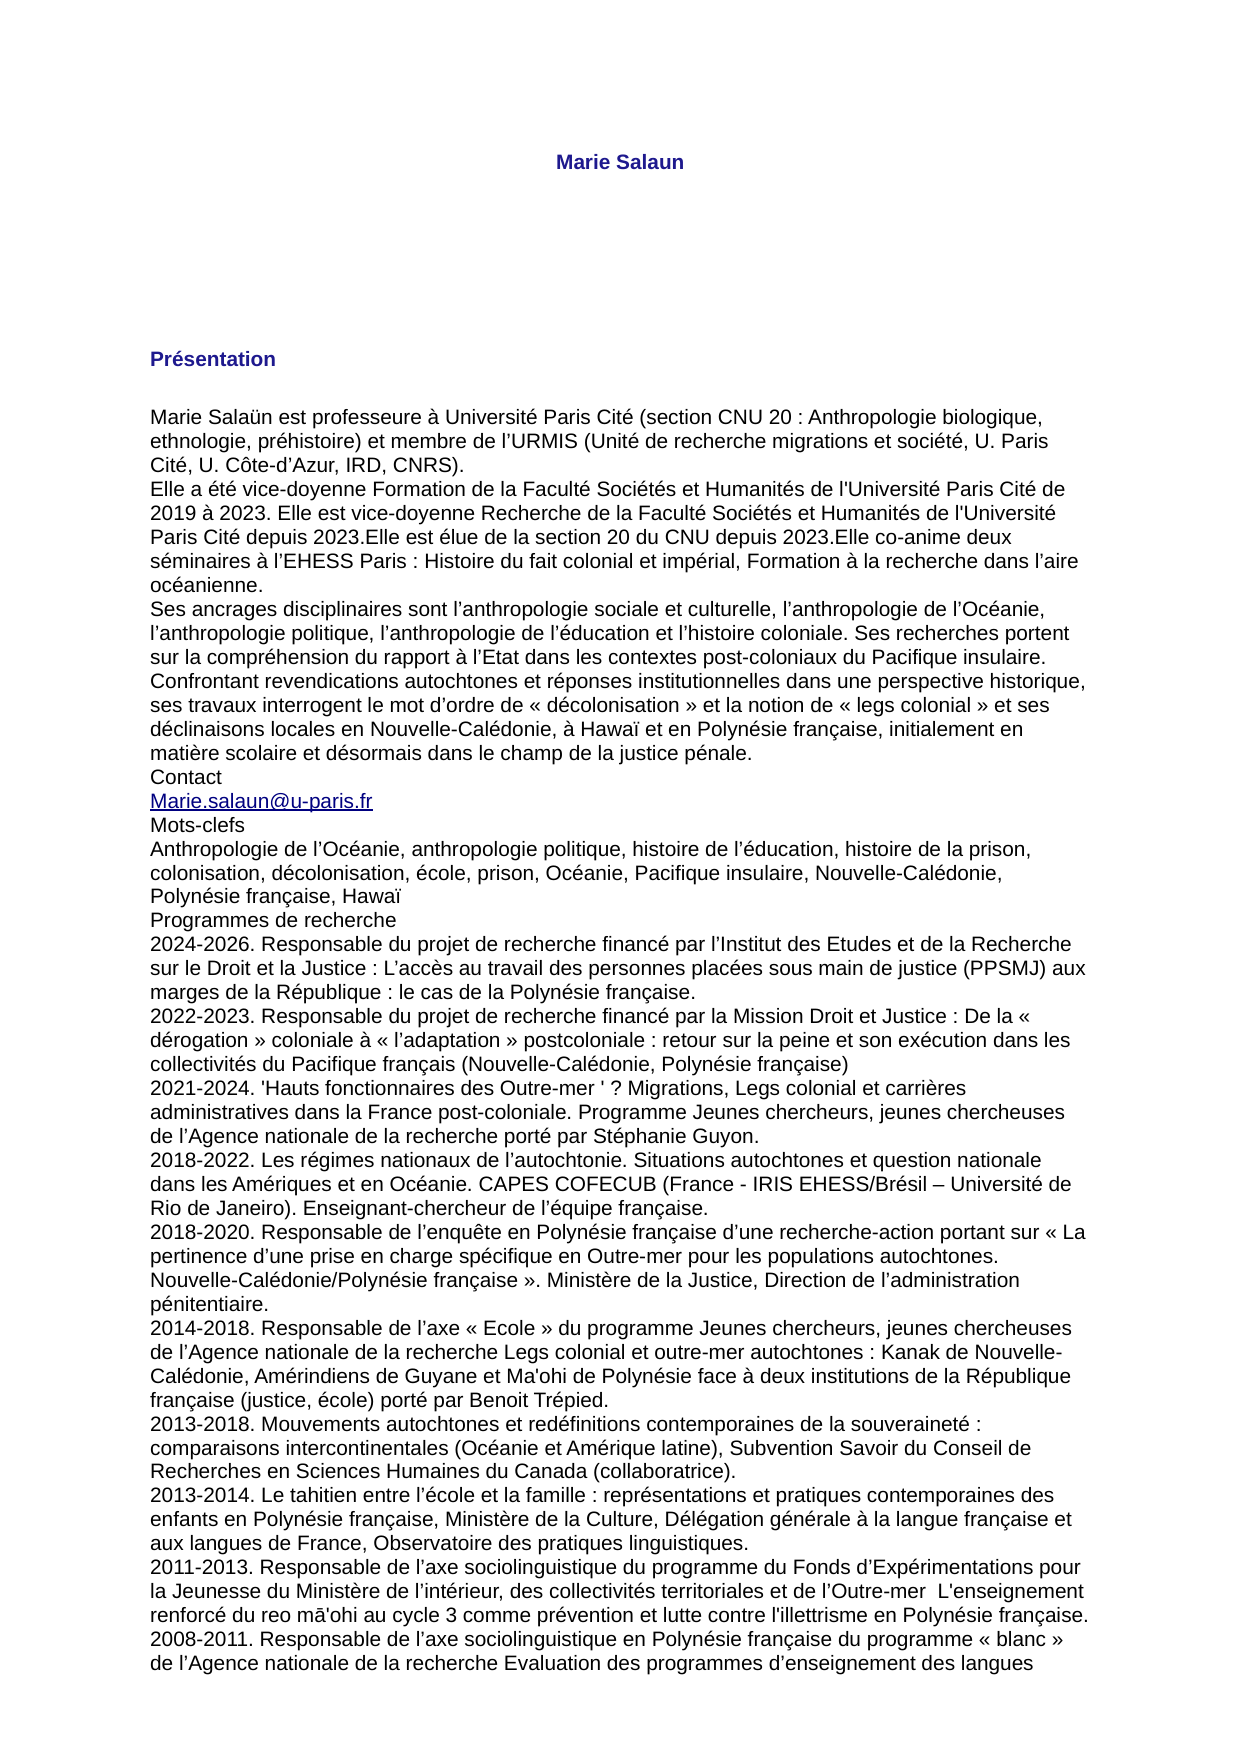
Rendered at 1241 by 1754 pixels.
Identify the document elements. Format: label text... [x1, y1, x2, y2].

text 2008-2011. Responsable de l’axe sociolinguistique en Polynésie française du programme « blanc » de l’Agence nationale de la recherche Evaluation des programmes d’enseignement des langues [150, 1627, 1090, 1675]
text 2011-2013. Responsable de l’axe sociolinguistique du programme du Fonds d’Expérimentations pour la Jeunesse du Ministère de l’intérieur, des collectivités territoriales et de l’Outre-mer L'enseignement renforcé du reo mā'ohi au cycle 3 comme prévention et lutte contre l'illettrisme en Polynésie française. [150, 1555, 1090, 1627]
subtitle Présentation [150, 347, 1090, 371]
text 2013-2014. Le tahitien entre l’école et la famille : représentations et pratiques contemporaines des enfants en Polynésie française, Ministère de la Culture, Délégation générale à la langue française et aux langues de France, Observatoire des pratiques linguistiques. [150, 1483, 1090, 1555]
text Contact [150, 764, 1090, 788]
text 2018-2020. Responsable de l’enquête en Polynésie française d’une recherche-action portant sur « La pertinence d’une prise en charge spécifique en Outre-mer pour les populations autochtones. Nouvelle-Calédonie/Polynésie française ». Ministère de la Justice, Direction de l’administration pénitentiaire. [150, 1220, 1090, 1316]
text 2014-2018. Responsable de l’axe « Ecole » du programme Jeunes chercheurs, jeunes chercheuses de l’Agence nationale de la recherche Legs colonial et outre-mer autochtones : Kanak de Nouvelle-Calédonie, Amérindiens de Guyane et Ma'ohi de Polynésie face à deux institutions de la République française (justice, école) porté par Benoit Trépied. [150, 1316, 1090, 1411]
text Marie.salaun@u-paris.fr [150, 788, 1090, 812]
text Programmes de recherche [150, 908, 1090, 932]
text 2022-2023. Responsable du projet de recherche financé par la Mission Droit et Justice : De la « dérogation » coloniale à « l’adaptation » postcoloniale : retour sur la peine et son exécution dans les collectivités du Pacifique français (Nouvelle-Calédonie, Polynésie française) [150, 1004, 1090, 1076]
text Mots-clefs [150, 812, 1090, 836]
text 2021-2024. 'Hauts fonctionnaires des Outre-mer ' ? Migrations, Legs colonial et carrières administratives dans la France post-coloniale. Programme Jeunes chercheurs, jeunes chercheuses de l’Agence nationale de la recherche porté par Stéphanie Guyon. [150, 1076, 1090, 1148]
text Marie Salaün est professeure à Université Paris Cité (section CNU 20 : Anthropologie biologique, ethnologie, préhistoire) et membre de l’URMIS (Unité de recherche migrations et société, U. Paris Cité, U. Côte-d’Azur, IRD, CNRS). [150, 405, 1090, 477]
subtitle Marie Salaun [150, 150, 1090, 174]
text 2024-2026. Responsable du projet de recherche financé par l’Institut des Etudes et de la Recherche sur le Droit et la Justice : L’accès au travail des personnes placées sous main de justice (PPSMJ) aux marges de la République : le cas de la Polynésie française. [150, 932, 1090, 1004]
text Elle a été vice-doyenne Formation de la Faculté Sociétés et Humanités de l'Université Paris Cité de 2019 à 2023. Elle est vice-doyenne Recherche de la Faculté Sociétés et Humanités de l'Université Paris Cité depuis 2023.Elle est élue de la section 20 du CNU depuis 2023.Elle co-anime deux séminaires à l’EHESS Paris : Histoire du fait colonial et impérial, Formation à la recherche dans l’aire océanienne. [150, 477, 1090, 597]
text 2013-2018. Mouvements autochtones et redéfinitions contemporaines de la souveraineté : comparaisons intercontinentales (Océanie et Amérique latine), Subvention Savoir du Conseil de Recherches en Sciences Humaines du Canada (collaboratrice). [150, 1411, 1090, 1483]
text Ses ancrages disciplinaires sont l’anthropologie sociale et culturelle, l’anthropologie de l’Océanie, l’anthropologie politique, l’anthropologie de l’éducation et l’histoire coloniale. Ses recherches portent sur la compréhension du rapport à l’Etat dans les contextes post-coloniaux du Pacifique insulaire. Confrontant revendications autochtones et réponses institutionnelles dans une perspective historique, ses travaux interrogent le mot d’ordre de « décolonisation » et la notion de « legs colonial » et ses déclinaisons locales en Nouvelle-Calédonie, à Hawaï et en Polynésie française, initialement en matière scolaire et désormais dans le champ de la justice pénale. [150, 597, 1090, 764]
text Anthropologie de l’Océanie, anthropologie politique, histoire de l’éducation, histoire de la prison, colonisation, décolonisation, école, prison, Océanie, Pacifique insulaire, Nouvelle-Calédonie, Polynésie française, Hawaï [150, 836, 1090, 908]
text 2018-2022. Les régimes nationaux de l’autochtonie. Situations autochtones et question nationale dans les Amériques et en Océanie. CAPES COFECUB (France - IRIS EHESS/Brésil – Université de Rio de Janeiro). Enseignant-chercheur de l’équipe française. [150, 1148, 1090, 1220]
